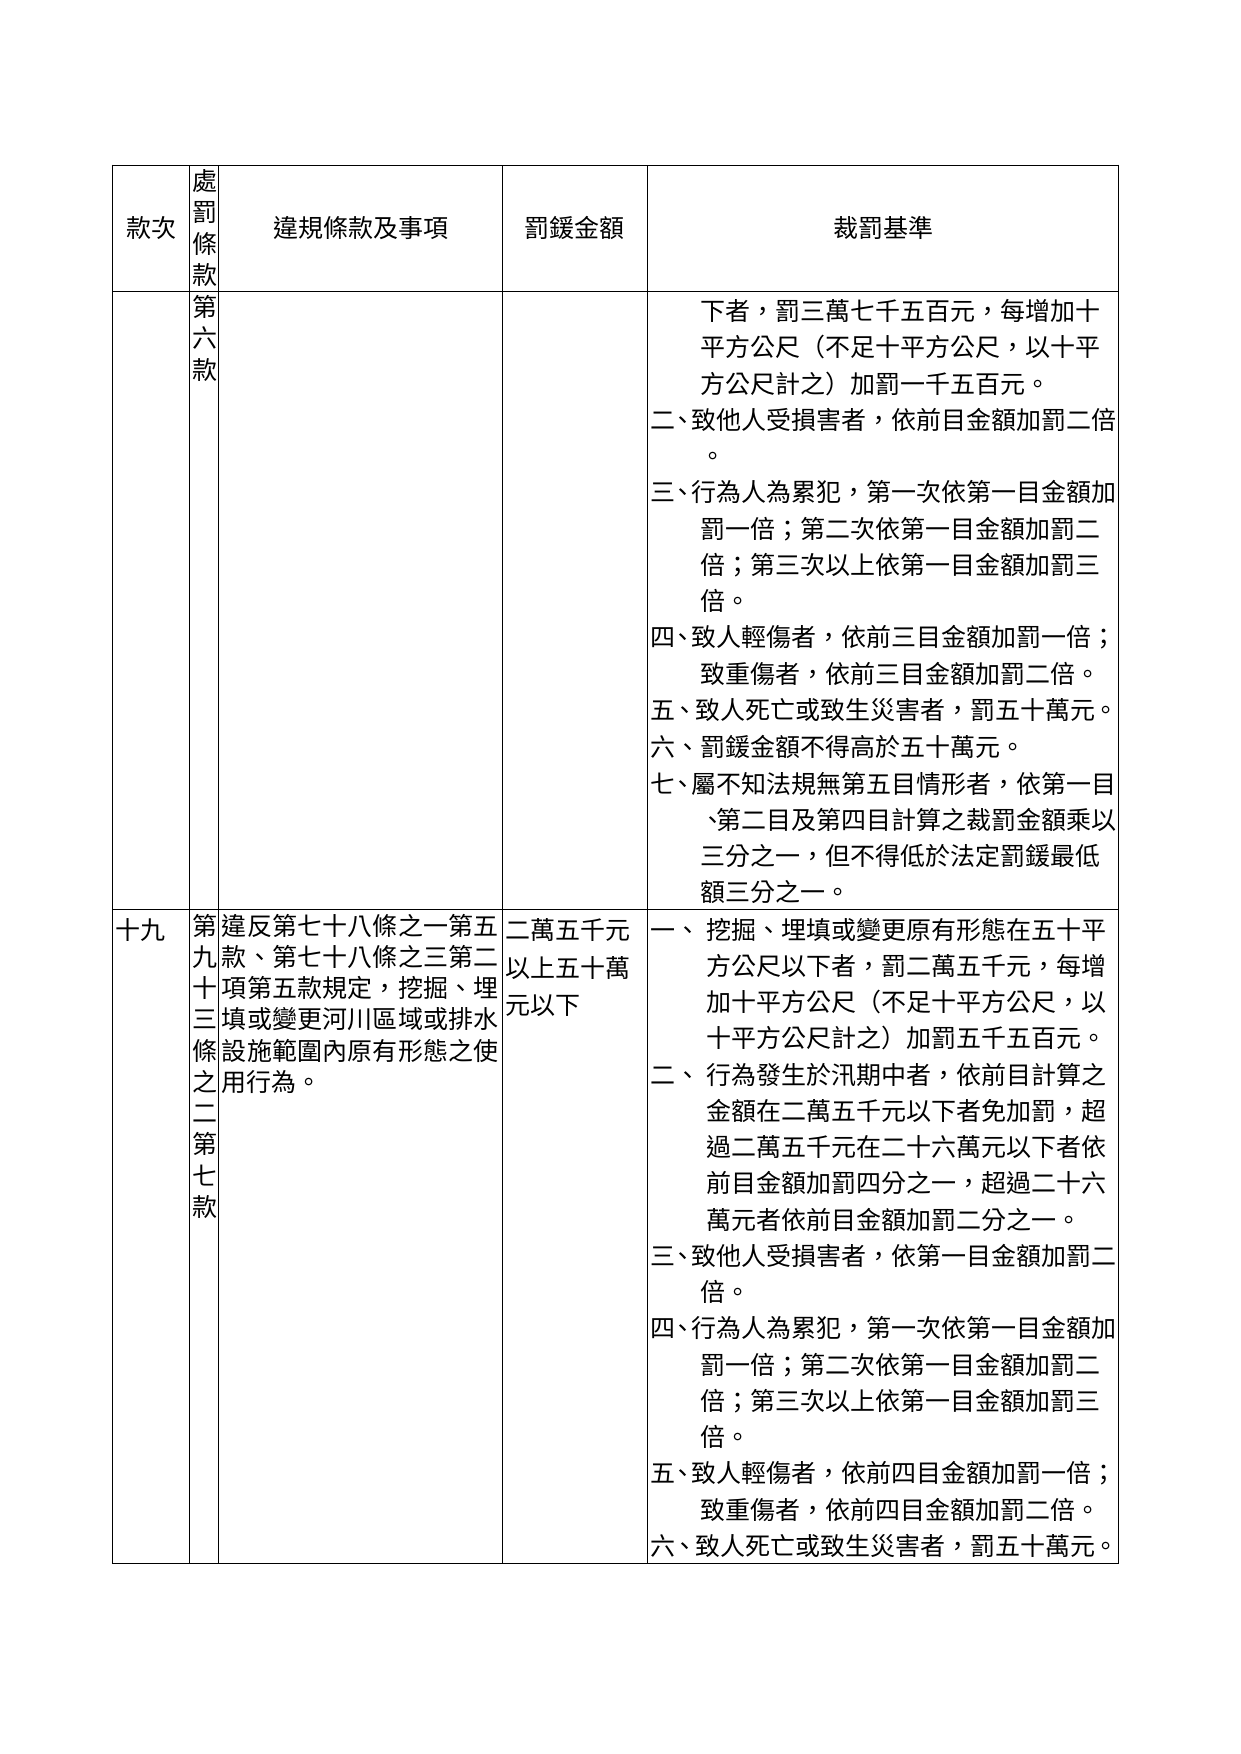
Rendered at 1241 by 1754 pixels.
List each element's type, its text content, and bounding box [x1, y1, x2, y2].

table_cell 第六款 [190, 292, 218, 909]
table_cell 十九 [113, 910, 189, 1563]
table_cell 下者，罰三萬七千五百元，每增加十平方公尺（不足十平方公尺，以十平方公尺計之）加罰一千五百元。 二、致他人受損害者，依前目金額加罰二倍。 三、行為人為累犯，第一次依第一目金額加罰一倍；第二次依第一目金額加罰二倍；第三次以上依第一目金額加罰三倍。 四、致人輕傷者，依前三目金額加罰一倍；致重傷者，依前三目金額加罰二倍。 五、致人死亡或致生災害者，罰五十萬元。 六、罰鍰金額不得高於五十萬元。 七、屬不知法規無第五目情形者，依第一目、第二目及第四目計算之裁罰金額乘以三分之一，但不得低於法定罰鍰最低額三分之一。 [648, 292, 1118, 909]
table_header 裁罰基準 [648, 166, 1118, 291]
table_cell [503, 292, 647, 909]
table_cell 挖掘、埋填或變更原有形態在五十平方公尺以下者，罰二萬五千元，每增加十平方公尺（不足十平方公尺，以十平方公尺計之）加罰五千五百元。 行為發生於汛期中者，依前目計算之金額在二萬五千元以下者免加罰，超過二萬五千元在二十六萬元以下者依前目金額加罰四分之一，超過二十六萬元者依前目金額加罰二分之一。 三、致他人受損害者，依第一目金額加罰二倍。 四、行為人為累犯，第一次依第一目金額加罰一倍；第二次依第一目金額加罰二倍；第三次以上依第一目金額加罰三倍。 五、致人輕傷者，依前四目金額加罰一倍；致重傷者，依前四目金額加罰二倍。 六、致人死亡或致生災害者，罰五十萬元。 [648, 910, 1118, 1563]
table_cell 第九十三條之二第七款 [190, 910, 218, 1563]
table_cell 二萬五千元以上五十萬元以下 [503, 910, 647, 1563]
table_cell 違反第七十八條之一第五款、第七十八條之三第二項第五款規定，挖掘、埋填或變更河川區域或排水設施範圍內原有形態之使用行為。 [219, 910, 502, 1563]
table_cell [219, 292, 502, 909]
table_header 款次 [113, 166, 189, 291]
table_cell [113, 292, 189, 909]
table_header 處罰條款 [190, 166, 218, 291]
table_header 違規條款及事項 [219, 166, 502, 291]
table_header 罰鍰金額 [503, 166, 647, 291]
